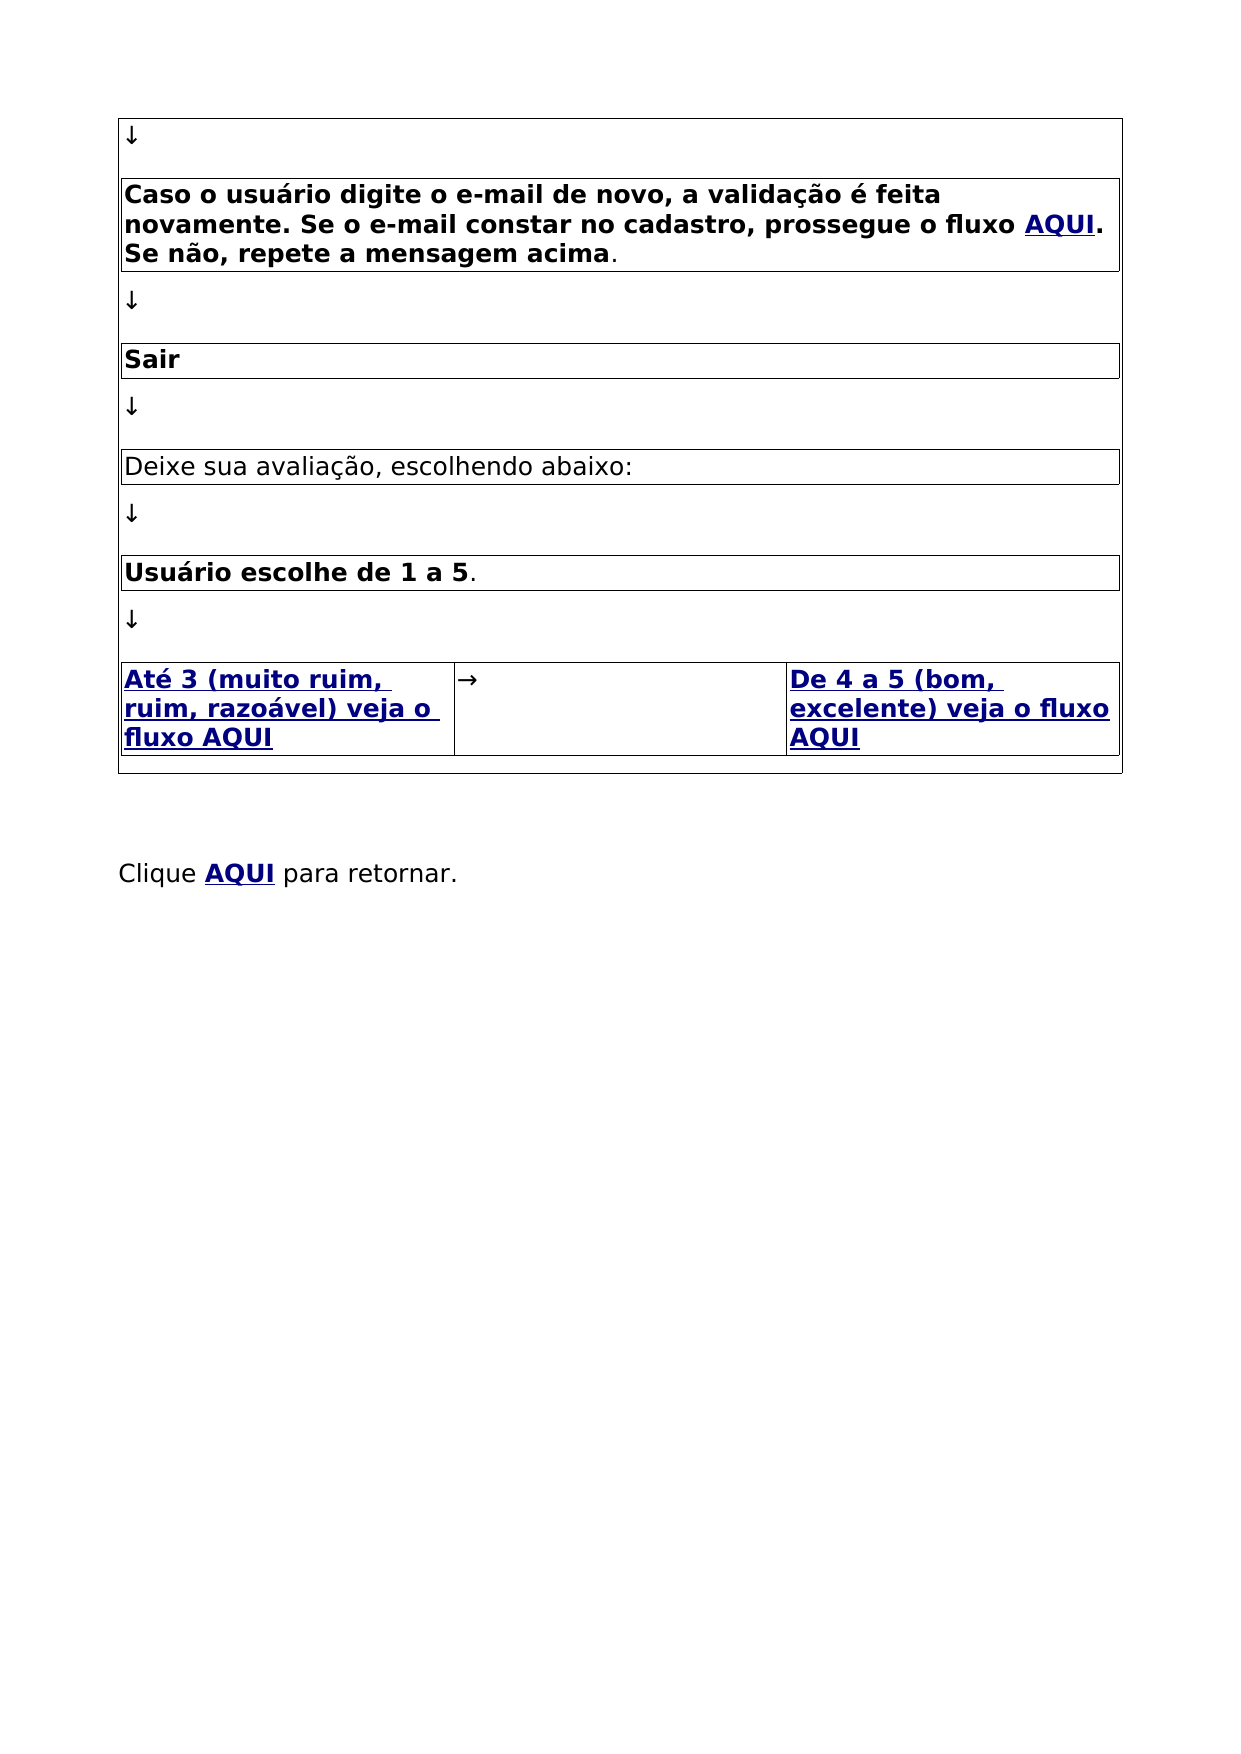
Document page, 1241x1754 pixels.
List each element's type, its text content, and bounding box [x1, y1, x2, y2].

text Clique AQUI para retornar. [118, 859, 1122, 917]
table_header Usuário escolhe de 1 a 5. [122, 556, 1119, 590]
table_header → [455, 663, 786, 755]
table_header Deixe sua avaliação, escolhendo abaixo: [122, 450, 1119, 484]
table_header De 4 a 5 (bom, excelente) veja o fluxo AQUI [787, 663, 1119, 755]
table_header Caso o usuário digite o e-mail de novo, a validação é feita novamente. Se o e-mail constar no cadastro, prossegue o fluxo AQUI. Se não, repete a mensagem acima. [122, 179, 1119, 271]
table_header Sair [122, 344, 1119, 377]
table_header Até 3 (muito ruim, ruim, razoável) veja o fluxo AQUI [122, 663, 454, 755]
table_header ↓ ↓ ↓ ↓ ↓ [119, 119, 1122, 773]
